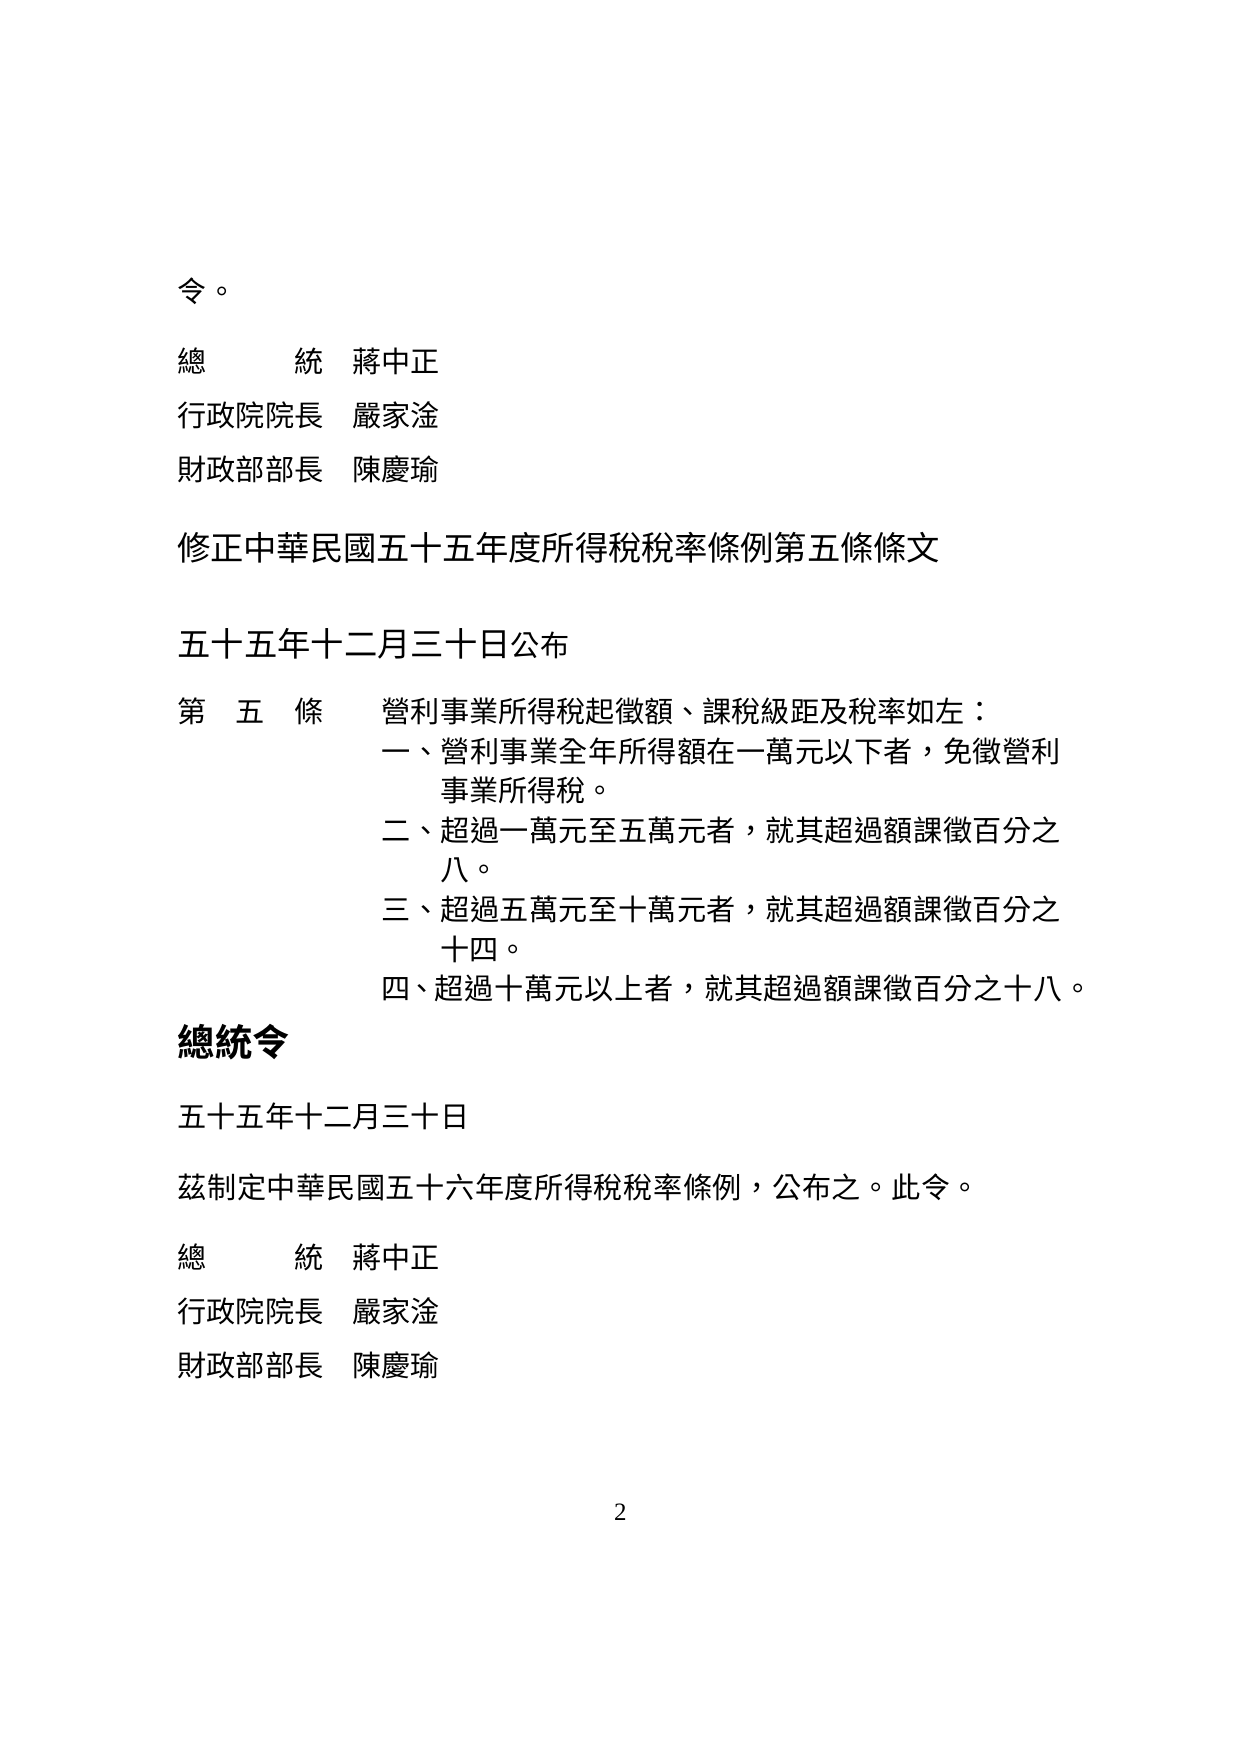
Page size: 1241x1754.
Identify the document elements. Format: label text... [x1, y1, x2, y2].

text 財政部部長 陳慶瑜 [177, 1353, 1063, 1382]
text 令。 [177, 266, 1063, 312]
text 總 統 蔣中正 [177, 349, 1063, 378]
text 行政院院長 嚴家淦 [177, 403, 1063, 432]
text 修正中華民國五十五年度所得稅稅率條例第五條條文 [177, 524, 1063, 570]
text 四、超過十萬元以上者，就其超過額課徵百分之十八。 [381, 968, 1063, 1007]
text 財政部部長 陳慶瑜 [177, 457, 1063, 487]
text 第 五 條 營利事業所得稅起徵額、課稅級距及稅率如左： [177, 691, 1063, 730]
text 二、超過一萬元至五萬元者，就其超過額課徵百分之八。 [381, 809, 1063, 889]
text 總 統 蔣中正 [177, 1245, 1063, 1274]
text 行政院院長 嚴家淦 [177, 1299, 1063, 1328]
text 三、超過五萬元至十萬元者，就其超過額課徵百分之十四。 [381, 889, 1063, 968]
text 五十五年十二月三十日 [177, 1091, 1063, 1137]
text 茲制定中華民國五十六年度所得稅稅率條例，公布之。此令。 [177, 1162, 1063, 1207]
text 一、營利事業全年所得額在一萬元以下者，免徵營利事業所得稅。 [381, 730, 1063, 809]
text 五十五年十二月三十日公布 [177, 620, 1063, 666]
text 總統令 [177, 1020, 1063, 1066]
